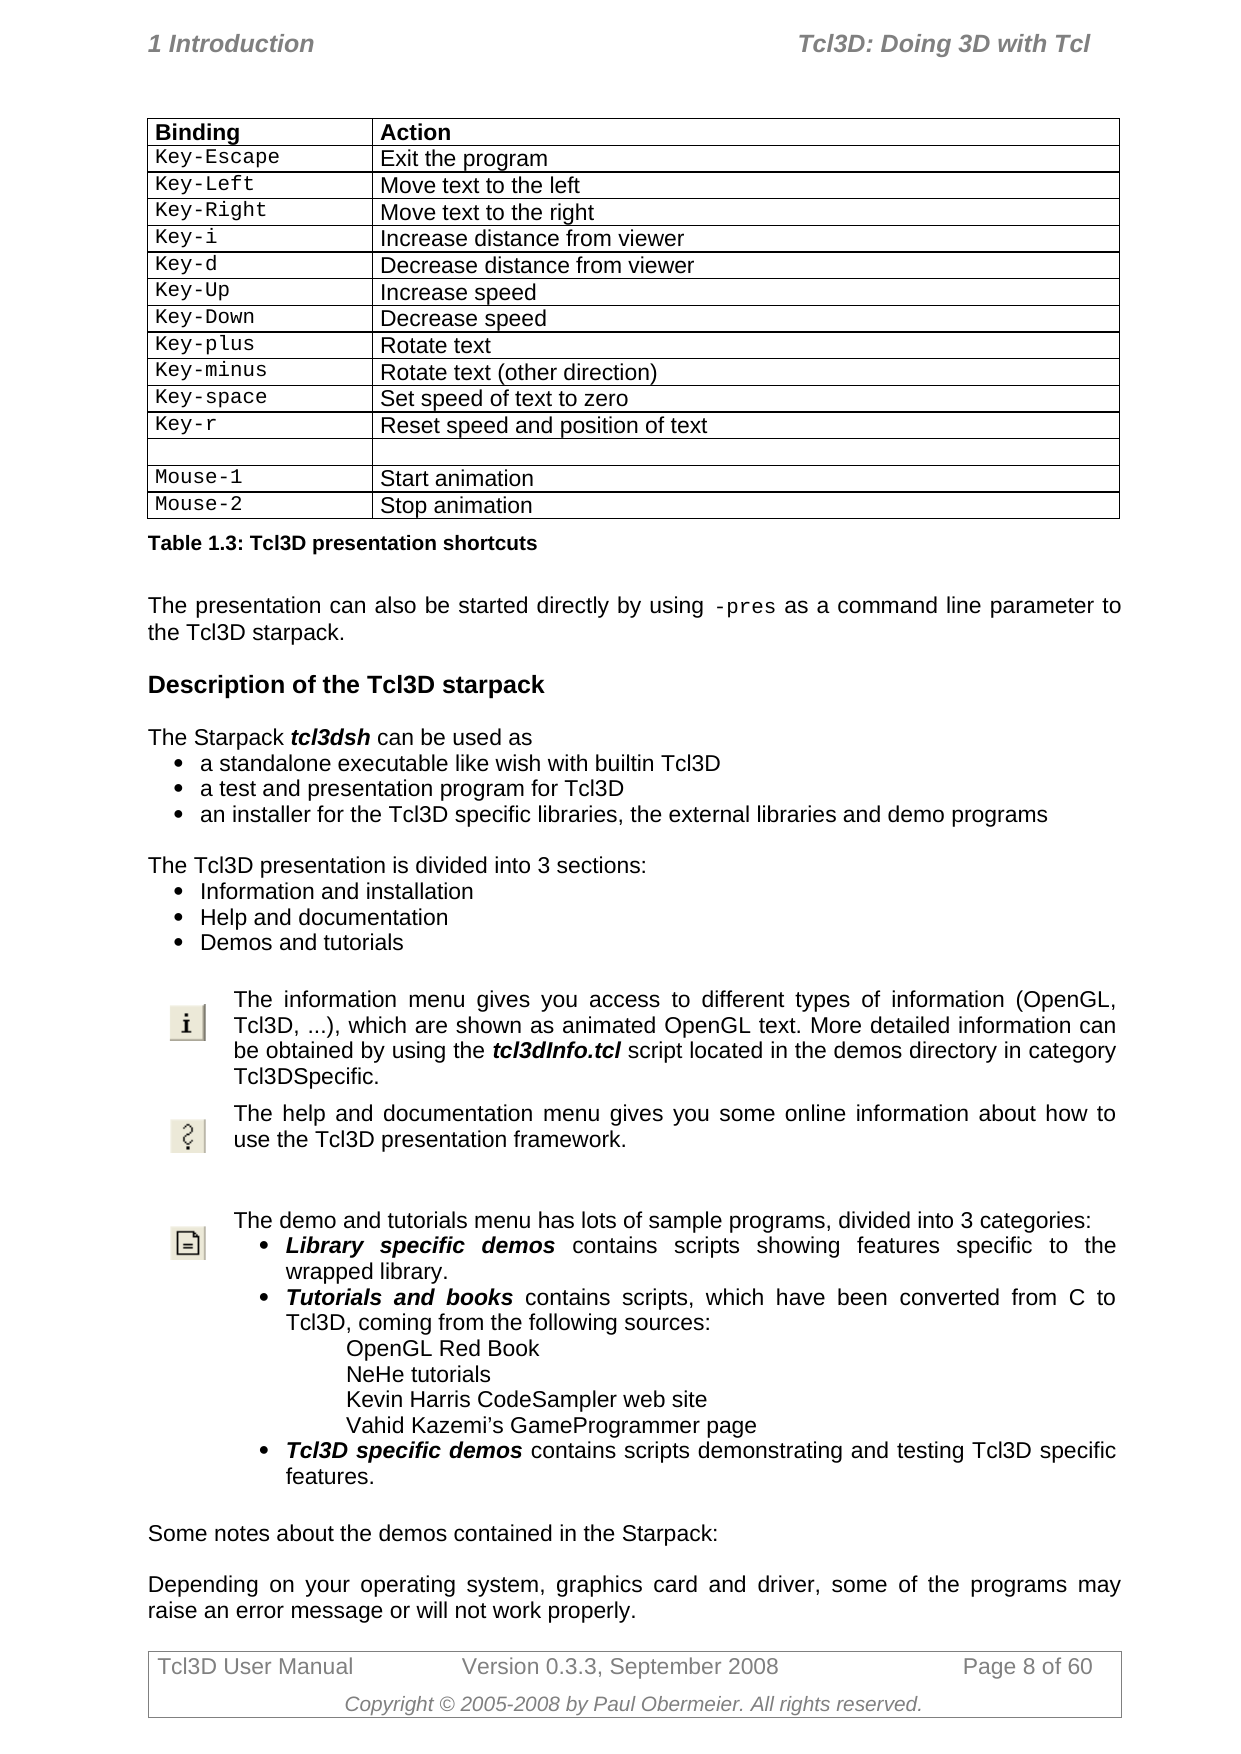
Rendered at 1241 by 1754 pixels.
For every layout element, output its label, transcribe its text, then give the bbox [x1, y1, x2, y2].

table_cell Key-Right [148, 199, 372, 225]
table_cell Key-Up [148, 279, 372, 305]
table_header [148, 1005, 227, 1095]
table_cell Move text to the right [373, 199, 1119, 225]
table_cell Key-r [148, 413, 372, 438]
list a standalone executable like wish with builtin Tcl3D [174, 750, 1122, 776]
table_cell Key-Down [148, 306, 372, 331]
list an installer for the Tcl3D specific libraries, the external libraries and demo programs [174, 802, 1122, 827]
table_cell Set speed of text to zero [373, 386, 1119, 411]
list Information and installation [174, 878, 1122, 904]
table_cell Mouse-2 [148, 493, 372, 518]
list Demos and tutorials [174, 930, 1122, 955]
table_cell Increase distance from viewer [373, 226, 1119, 251]
table_cell Rotate text [373, 333, 1119, 358]
table_cell Stop animation [373, 493, 1119, 518]
picture [169, 1225, 206, 1260]
text Description of the Tcl3D starpack [148, 671, 1122, 699]
table_header [148, 981, 227, 1004]
text The presentation can also be started directly by using -pres as a command line parameter to the Tcl3D starpack. [148, 593, 1122, 646]
table_cell [148, 1095, 227, 1118]
table_cell Key-i [148, 226, 372, 251]
table_cell Start animation [373, 466, 1119, 491]
table_header Action [373, 119, 1119, 145]
table_cell Key-plus [148, 333, 372, 358]
text Some notes about the demos contained in the Starpack: [148, 1521, 1122, 1546]
table_cell Key-space [148, 386, 372, 411]
picture [169, 1118, 206, 1153]
table_cell Decrease distance from viewer [373, 253, 1119, 278]
picture [169, 1004, 206, 1041]
table_cell Exit the program [373, 146, 1119, 171]
table_cell Rotate text (other direction) [373, 359, 1119, 385]
table_header The information menu gives you access to different types of information (OpenGL, Tcl3D, ...), which are shown as animated OpenGL text. More detailed information can be obtained by using the tcl3dInfo.tcl script located in the demos directory in category Tcl3DSpecific. [228, 981, 1123, 1095]
table_cell [148, 1119, 227, 1202]
table_cell Key-Left [148, 173, 372, 198]
table_cell [373, 439, 1119, 465]
table_cell Decrease speed [373, 306, 1119, 331]
table_cell Key-minus [148, 359, 372, 385]
table_cell Move text to the left [373, 173, 1119, 198]
table_cell The help and documentation menu gives you some online information about how to use the Tcl3D presentation framework. [228, 1095, 1123, 1202]
list Help and documentation [174, 904, 1122, 930]
list a test and presentation program for Tcl3D [174, 776, 1122, 802]
text Table 1.3: Tcl3D presentation shortcuts [148, 532, 1122, 555]
text The Tcl3D presentation is divided into 3 sections: [148, 853, 1122, 878]
table_cell Reset speed and position of text [373, 413, 1119, 438]
table_cell Mouse-1 [148, 466, 372, 491]
table_cell Increase speed [373, 279, 1119, 305]
table_cell [148, 1202, 227, 1495]
table_cell Key-d [148, 253, 372, 278]
table_cell Key-Escape [148, 146, 372, 171]
text Depending on your operating system, graphics card and driver, some of the programs may raise an error message or will not work properly. [148, 1572, 1122, 1623]
table_header Binding [148, 119, 372, 145]
table_cell [148, 439, 372, 465]
text The Starpack tcl3dsh can be used as [148, 725, 1122, 750]
table_cell The demo and tutorials menu has lots of sample programs, divided into 3 categories: Library specific demos contains scripts showing features specific to the wrapped library. Tutorials and books contains scripts, which have been converted from C to Tcl3D, coming from the following sources: OpenGL Red Book NeHe tutorials Kevin Harris CodeSampler web site Vahid Kazemi’s GameProgrammer page Tcl3D specific demos contains scripts demonstrating and testing Tcl3D specific features. [228, 1202, 1123, 1495]
